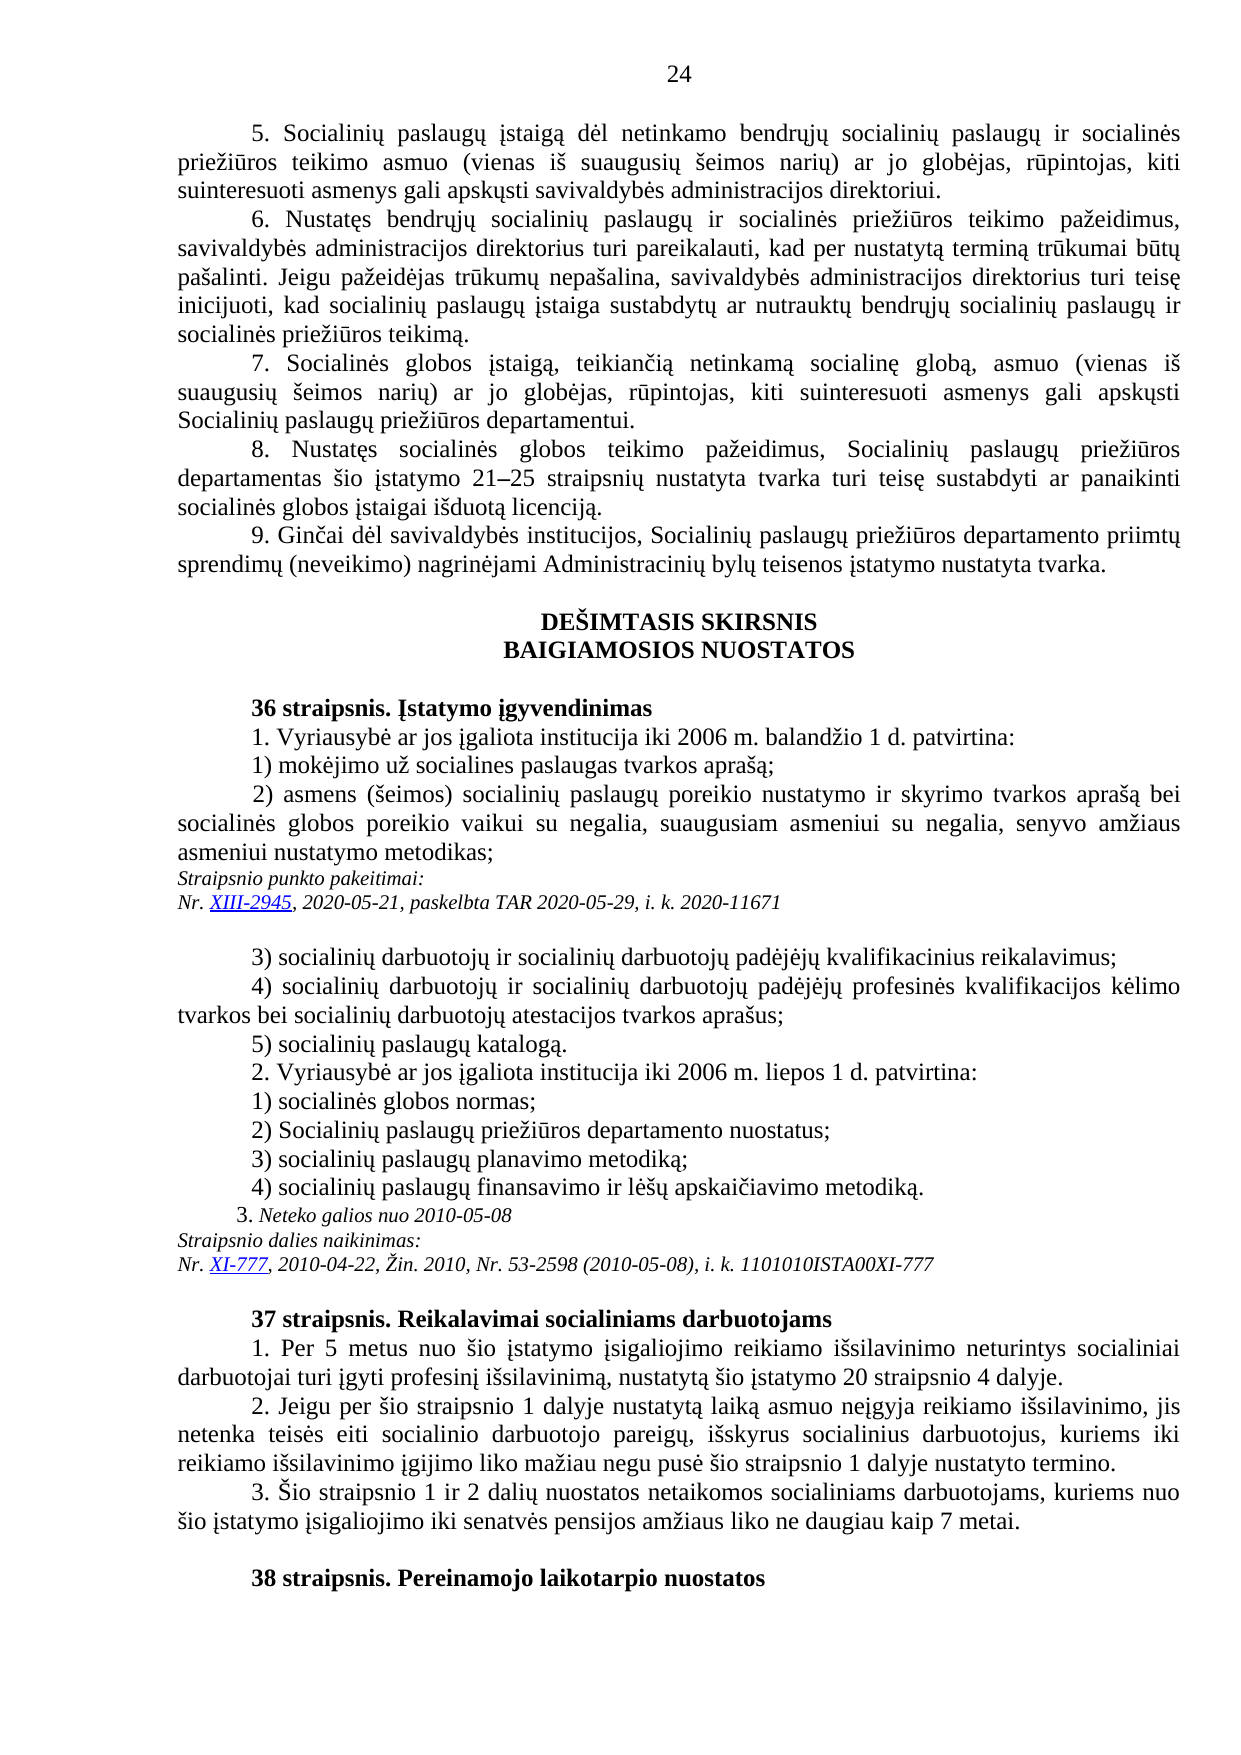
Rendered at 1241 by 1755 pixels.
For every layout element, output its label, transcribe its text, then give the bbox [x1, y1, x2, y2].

text 6. Nustatęs bendrųjų socialinių paslaugų ir socialinės priežiūros teikimo pažeidimus, savivaldybės administracijos direktorius turi pareikalauti, kad per nustatytą terminą trūkumai būtų pašalinti. Jeigu pažeidėjas trūkumų nepašalina, savivaldybės administracijos direktorius turi teisę inicijuoti, kad socialinių paslaugų įstaiga sustabdytų ar nutrauktų bendrųjų socialinių paslaugų ir socialinės priežiūros teikimą. [177, 204, 1181, 348]
text 3. Šio straipsnio 1 ir 2 dalių nuostatos netaikomos socialiniams darbuotojams, kuriems nuo šio įstatymo įsigaliojimo iki senatvės pensijos amžiaus liko ne daugiau kaip 7 metai. [177, 1477, 1181, 1534]
text Straipsnio punkto pakeitimai: [177, 866, 1181, 890]
text 3. Neteko galios nuo 2010-05-08 [177, 1201, 1181, 1228]
text 1. Vyriausybė ar jos įgaliota institucija iki 2006 m. balandžio 1 d. patvirtina: [177, 722, 1181, 751]
text 1) mokėjimo už socialines paslaugas tvarkos aprašą; [177, 751, 1181, 779]
text Nr. XI-777, 2010-04-22, Žin. 2010, Nr. 53-2598 (2010-05-08), i. k. 1101010ISTA00XI-777 [177, 1252, 1181, 1276]
text 9. Ginčai dėl savivaldybės institucijos, Socialinių paslaugų priežiūros departamento priimtų sprendimų (neveikimo) nagrinėjami Administracinių bylų teisenos įstatymo nustatyta tvarka. [177, 521, 1181, 578]
text BAIGIAMOSIOS NUOSTATOS [177, 636, 1181, 664]
text 7. Socialinės globos įstaigą, teikiančią netinkamą socialinę globą, asmuo (vienas iš suaugusių šeimos narių) ar jo globėjas, rūpintojas, kiti suinteresuoti asmenys gali apskųsti Socialinių paslaugų priežiūros departamentui. [177, 348, 1181, 434]
text Straipsnio dalies naikinimas: [177, 1228, 1181, 1252]
text 36 straipsnis. Įstatymo įgyvendinimas [177, 693, 1181, 722]
text Nr. XIII-2945, 2020-05-21, paskelbta TAR 2020-05-29, i. k. 2020-11671 [177, 890, 1181, 914]
text 5. Socialinių paslaugų įstaigą dėl netinkamo bendrųjų socialinių paslaugų ir socialinės priežiūros teikimo asmuo (vienas iš suaugusių šeimos narių) ar jo globėjas, rūpintojas, kiti suinteresuoti asmenys gali apskųsti savivaldybės administracijos direktoriui. [177, 118, 1181, 204]
text 37 straipsnis. Reikalavimai socialiniams darbuotojams [177, 1304, 1181, 1333]
text 8. Nustatęs socialinės globos teikimo pažeidimus, Socialinių paslaugų priežiūros departamentas šio įstatymo 21–25 straipsnių nustatyta tvarka turi teisę sustabdyti ar panaikinti socialinės globos įstaigai išduotą licenciją. [177, 434, 1181, 521]
text 1. Per 5 metus nuo šio įstatymo įsigaliojimo reikiamo išsilavinimo neturintys socialiniai darbuotojai turi įgyti profesinį išsilavinimą, nustatytą šio įstatymo 20 straipsnio 4 dalyje. [177, 1333, 1181, 1391]
text 38 straipsnis. Pereinamojo laikotarpio nuostatos [177, 1563, 1181, 1592]
text 3) socialinių darbuotojų ir socialinių darbuotojų padėjėjų kvalifikacinius reikalavimus; [177, 942, 1181, 971]
text 2. Jeigu per šio straipsnio 1 dalyje nustatytą laiką asmuo neįgyja reikiamo išsilavinimo, jis netenka teisės eiti socialinio darbuotojo pareigų, išskyrus socialinius darbuotojus, kuriems iki reikiamo išsilavinimo įgijimo liko mažiau negu pusė šio straipsnio 1 dalyje nustatyto termino. [177, 1391, 1181, 1477]
text DEŠIMTASIS SKIRSNIS [177, 607, 1181, 636]
text 2) Socialinių paslaugų priežiūros departamento nuostatus; [177, 1115, 1181, 1144]
text 4) socialinių paslaugų finansavimo ir lėšų apskaičiavimo metodiką. [177, 1172, 1181, 1201]
text 3) socialinių paslaugų planavimo metodiką; [177, 1144, 1181, 1172]
text 2. Vyriausybė ar jos įgaliota institucija iki 2006 m. liepos 1 d. patvirtina: [177, 1057, 1181, 1086]
text 5) socialinių paslaugų katalogą. [177, 1029, 1181, 1057]
text 1) socialinės globos normas; [177, 1086, 1181, 1115]
text 2) asmens (šeimos) socialinių paslaugų poreikio nustatymo ir skyrimo tvarkos aprašą bei socialinės globos poreikio vaikui su negalia, suaugusiam asmeniui su negalia, senyvo amžiaus asmeniui nustatymo metodikas; [177, 779, 1181, 866]
text 4) socialinių darbuotojų ir socialinių darbuotojų padėjėjų profesinės kvalifikacijos kėlimo tvarkos bei socialinių darbuotojų atestacijos tvarkos aprašus; [177, 971, 1181, 1029]
